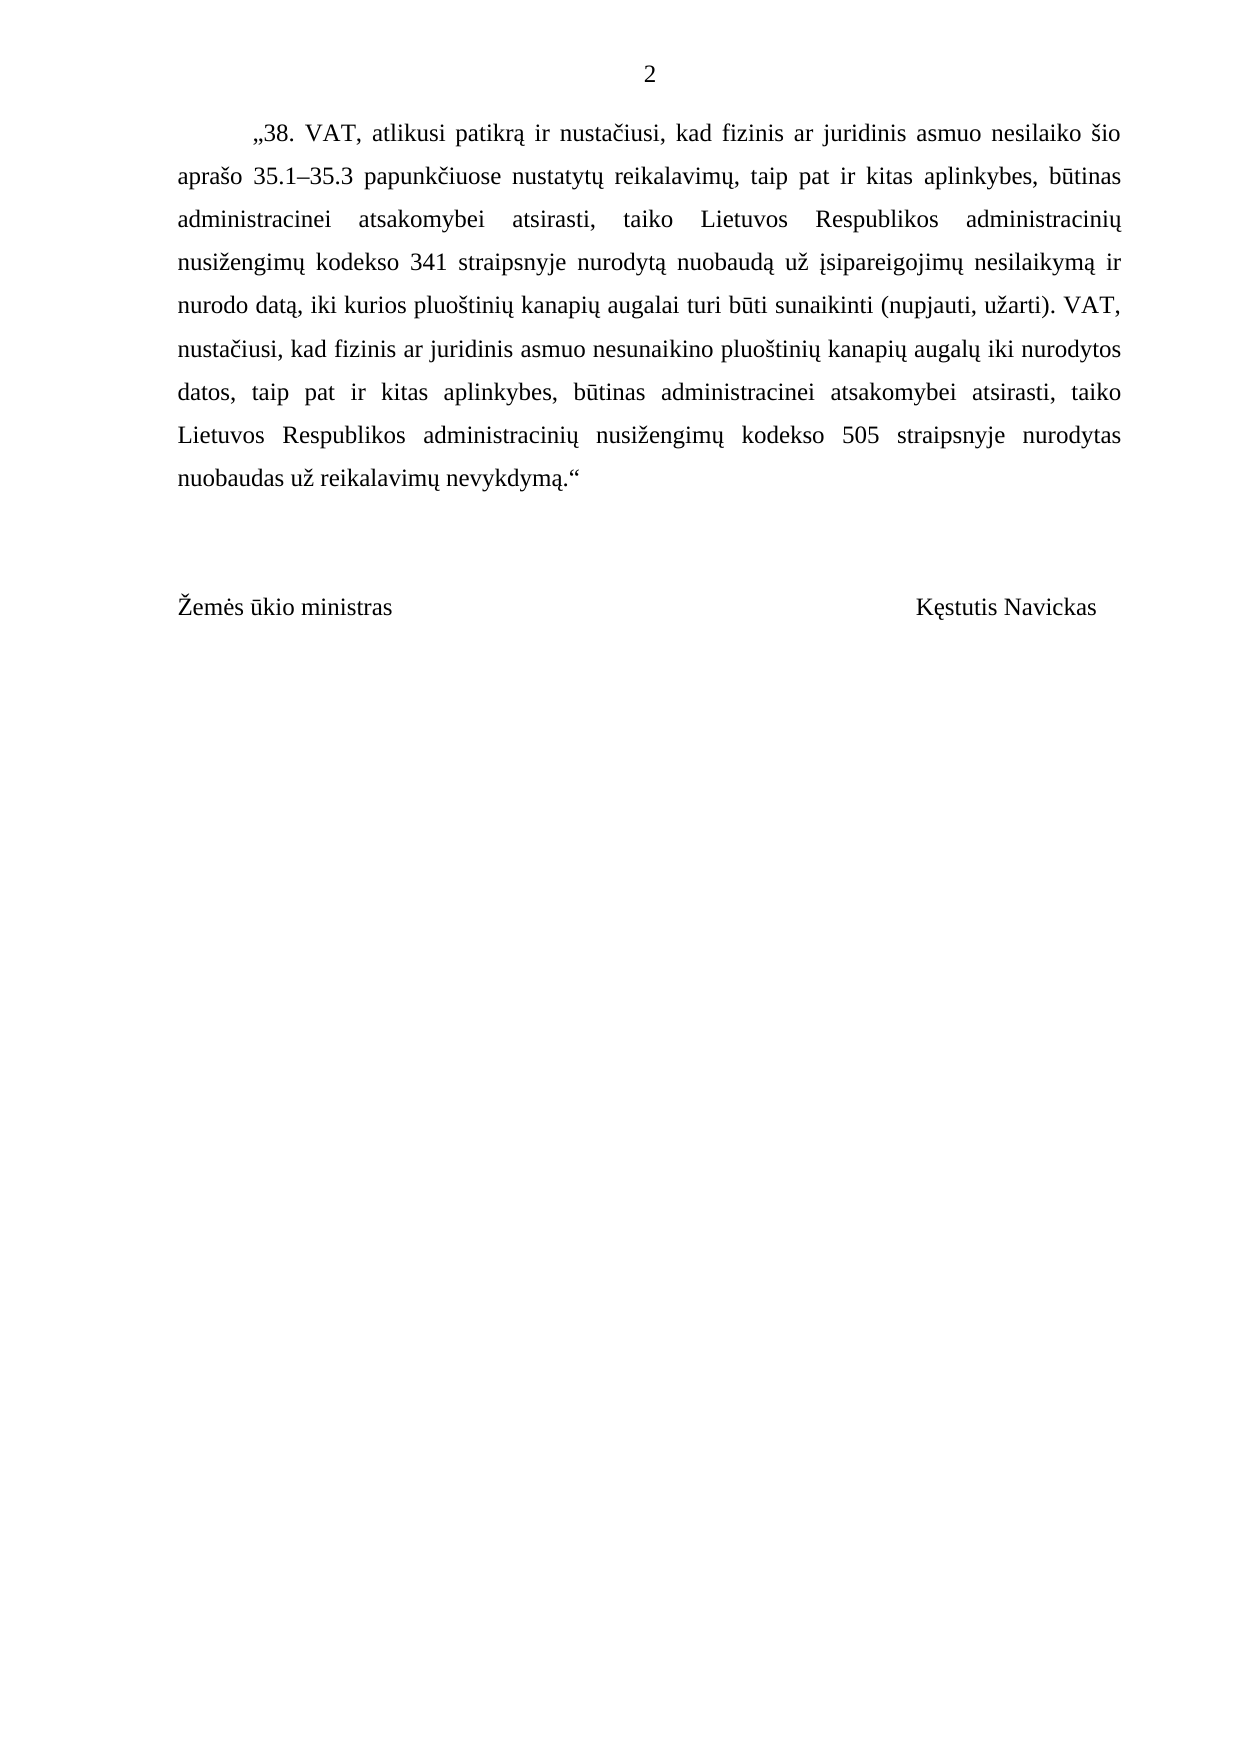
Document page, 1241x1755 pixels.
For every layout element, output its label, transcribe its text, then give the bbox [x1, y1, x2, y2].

text Žemės ūkio ministras Kęstutis Navickas [177, 592, 1122, 621]
text „38. VAT, atlikusi patikrą ir nustačiusi, kad fizinis ar juridinis asmuo nesilaiko šio aprašo 35.1–35.3 papunkčiuose nustatytų reikalavimų, taip pat ir kitas aplinkybes, būtinas administracinei atsakomybei atsirasti, taiko Lietuvos Respublikos administracinių nusižengimų kodekso 341 straipsnyje nurodytą nuobaudą už įsipareigojimų nesilaikymą ir nurodo datą, iki kurios pluoštinių kanapių augalai turi būti sunaikinti (nupjauti, užarti). VAT, nustačiusi, kad fizinis ar juridinis asmuo nesunaikino pluoštinių kanapių augalų iki nurodytos datos, taip pat ir kitas aplinkybes, būtinas administracinei atsakomybei atsirasti, taiko Lietuvos Respublikos administracinių nusižengimų kodekso 505 straipsnyje nurodytas nuobaudas už reikalavimų nevykdymą.“ [177, 118, 1122, 492]
